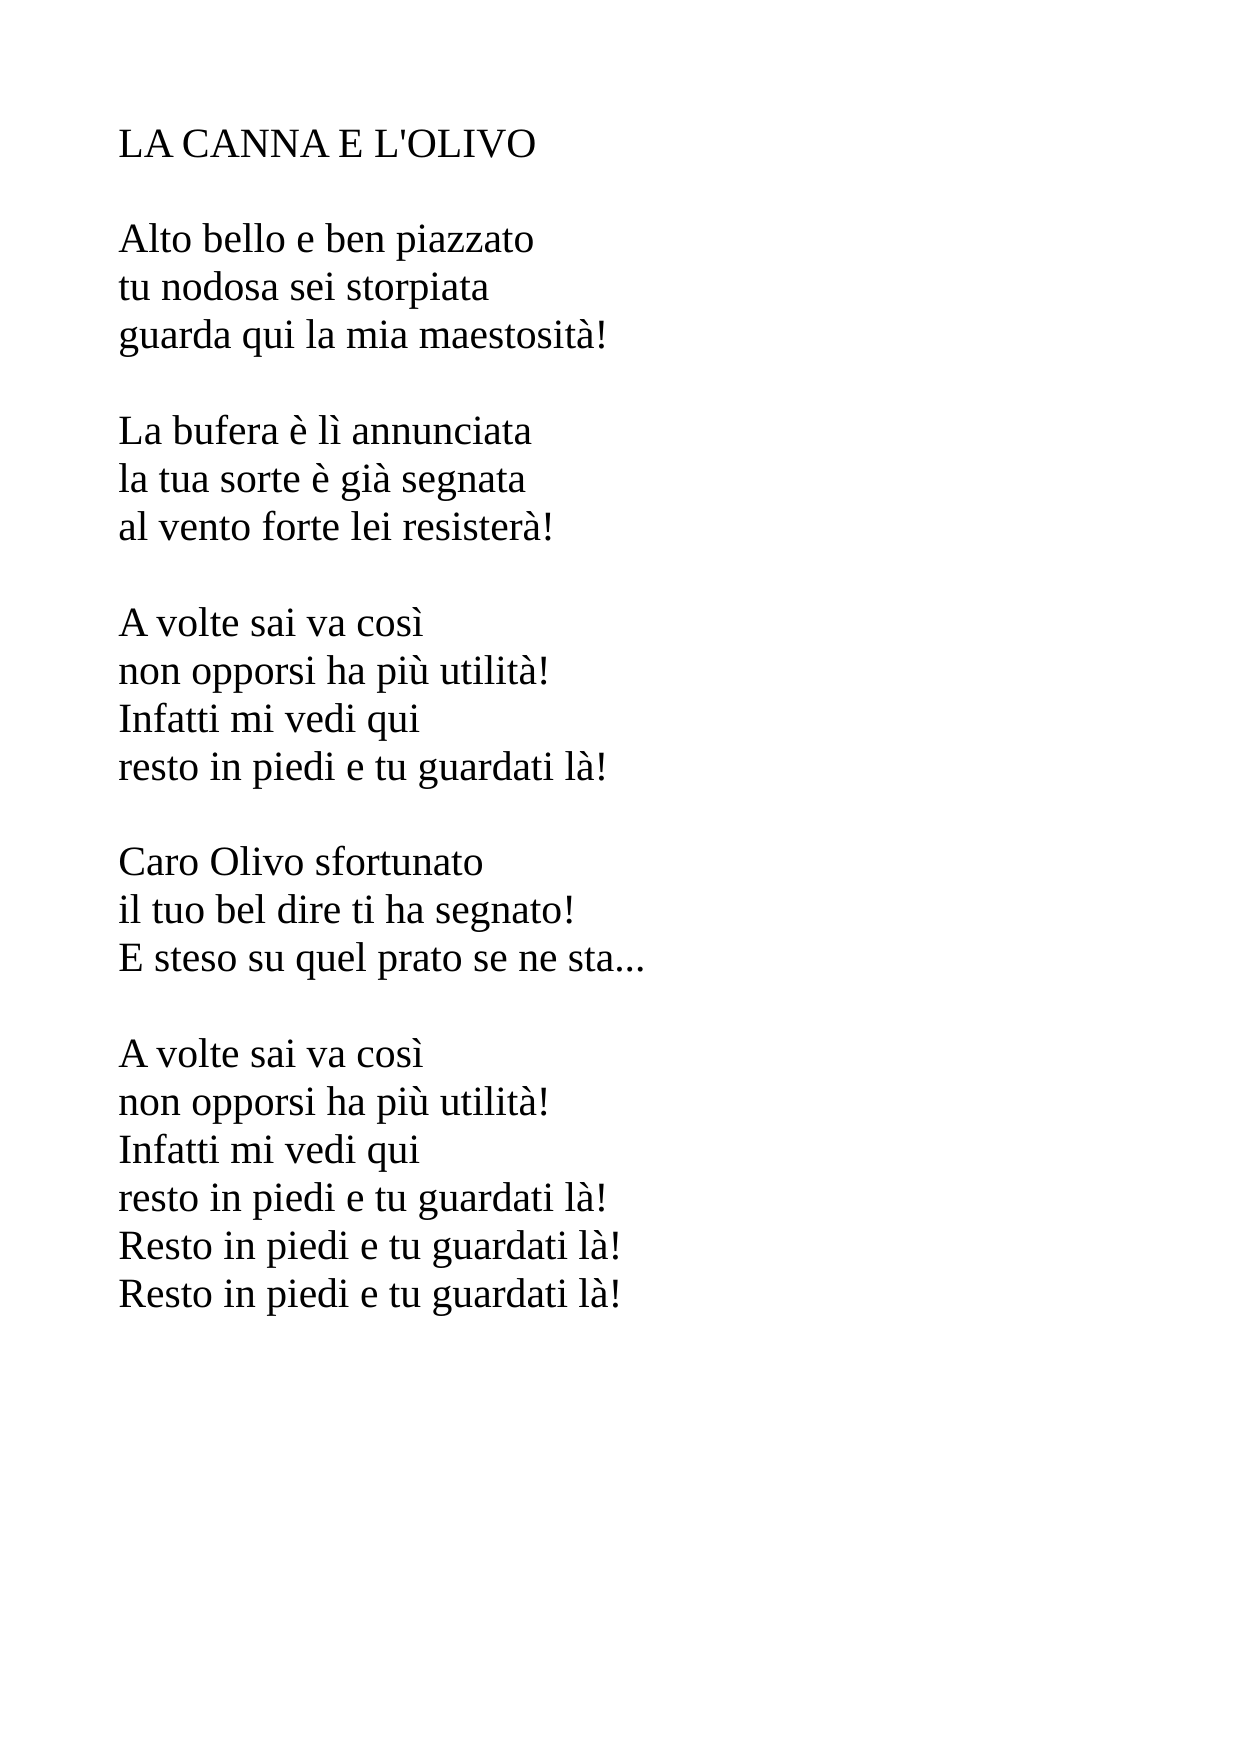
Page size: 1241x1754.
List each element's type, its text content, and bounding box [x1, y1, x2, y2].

text Alto bello e ben piazzato [118, 214, 1122, 262]
text resto in piedi e tu guardati là! [118, 741, 1122, 789]
text Caro Olivo sfortunato [118, 837, 1122, 885]
text Infatti mi vedi qui [118, 693, 1122, 741]
text A volte sai va così [118, 1028, 1122, 1076]
text non opporsi ha più utilità! [118, 1076, 1122, 1124]
text Resto in piedi e tu guardati là! [118, 1220, 1122, 1268]
text Infatti mi vedi qui [118, 1124, 1122, 1172]
text E steso su quel prato se ne sta... [118, 933, 1122, 981]
text guarda qui la mia maestosità! [118, 310, 1122, 358]
text La bufera è lì annunciata [118, 406, 1122, 453]
text A volte sai va così [118, 597, 1122, 645]
text al vento forte lei resisterà! [118, 501, 1122, 549]
text non opporsi ha più utilità! [118, 645, 1122, 693]
text la tua sorte è già segnata [118, 453, 1122, 501]
text Resto in piedi e tu guardati là! [118, 1268, 1122, 1316]
text il tuo bel dire ti ha segnato! [118, 885, 1122, 933]
text LA CANNA E L'OLIVO [118, 118, 1122, 166]
text resto in piedi e tu guardati là! [118, 1172, 1122, 1220]
text tu nodosa sei storpiata [118, 262, 1122, 310]
